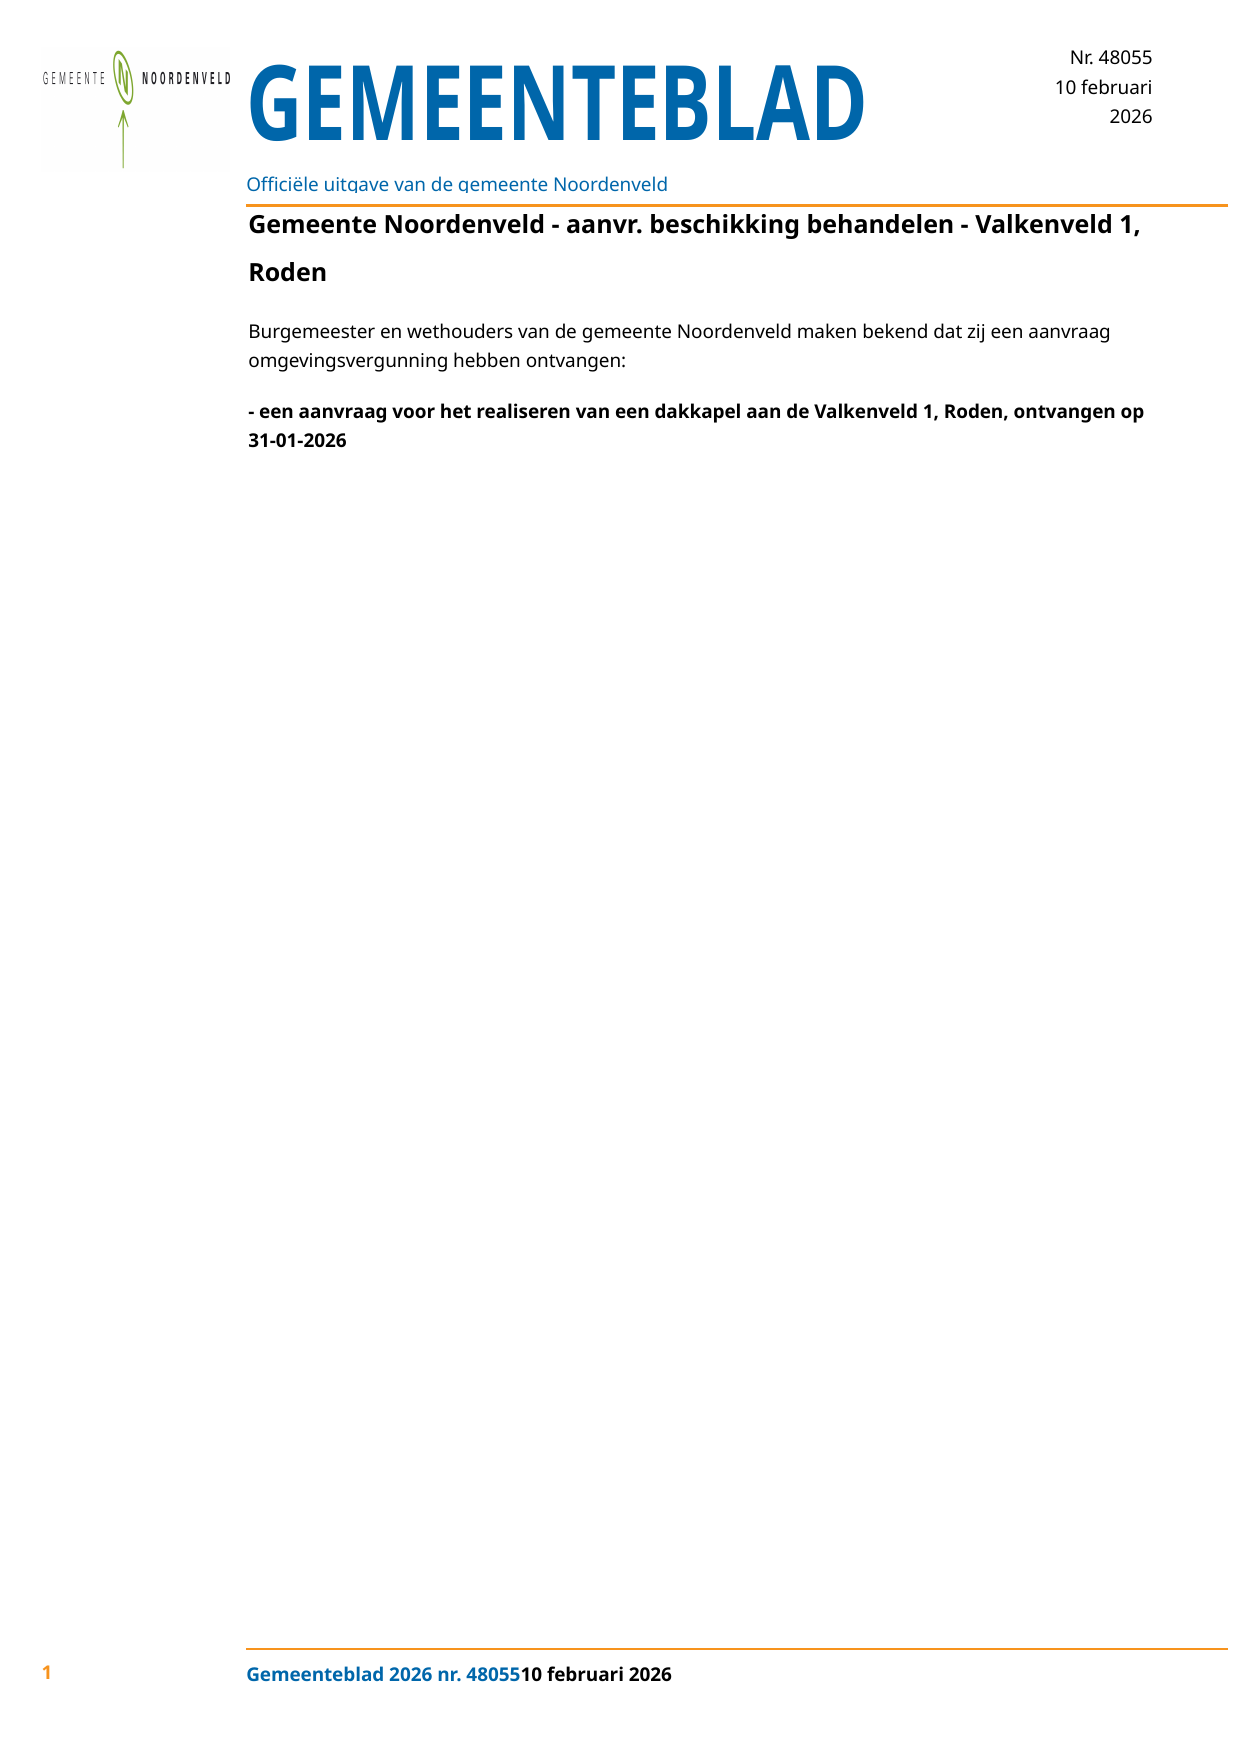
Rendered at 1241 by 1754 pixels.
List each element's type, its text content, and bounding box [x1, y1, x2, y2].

text Gemeente Noordenveld - aanvr. beschikking behandelen - Valkenveld 1, Roden [248, 207, 1152, 288]
picture [41, 47, 231, 172]
text Burgemeester en wethouders van de gemeente Noordenveld maken bekend dat zij een aanvraag omgevingsvergunning hebben ontvangen: [248, 318, 1152, 373]
text - een aanvraag voor het realiseren van een dakkapel aan de Valkenveld 1, Roden, ontvangen op 31-01-2026 [248, 398, 1152, 453]
